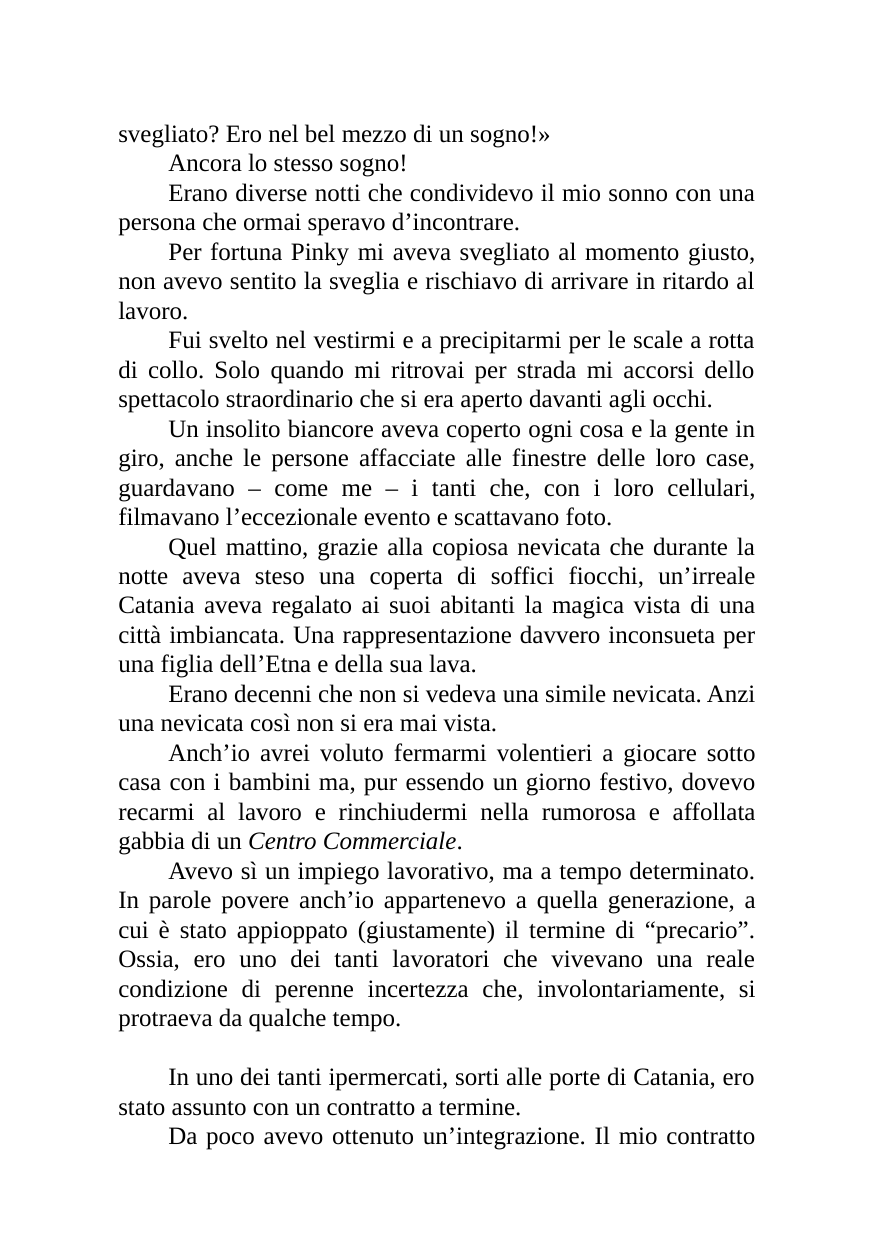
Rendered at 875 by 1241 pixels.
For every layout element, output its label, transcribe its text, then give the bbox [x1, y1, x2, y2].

text In uno dei tanti ipermercati, sorti alle porte di Catania, ero stato assunto con un contratto a termine. [118, 1061, 756, 1120]
text Un insolito biancore aveva coperto ogni cosa e la gente in giro, anche le persone affacciate alle finestre delle loro case, guardavano – come me – i tanti che, con i loro cellulari, filmavano l’eccezionale evento e scattavano foto. [118, 413, 756, 531]
text Anch’io avrei voluto fermarmi volentieri a giocare sotto casa con i bambini ma, pur essendo un giorno festivo, dovevo recarmi al lavoro e rinchiudermi nella rumorosa e affollata gabbia di un Centro Commerciale. [118, 737, 756, 855]
text Da poco avevo ottenuto un’integrazione. Il mio contratto [118, 1120, 756, 1150]
text Quel mattino, grazie alla copiosa nevicata che durante la notte aveva steso una coperta di soffici fiocchi, un’irreale Catania aveva regalato ai suoi abitanti la magica vista di una città imbiancata. Una rappresentazione davvero inconsueta per una figlia dell’Etna e della sua lava. [118, 531, 756, 678]
text svegliato? Ero nel bel mezzo di un sogno!» [118, 118, 756, 148]
text Erano diverse notti che condividevo il mio sonno con una persona che ormai speravo d’incontrare. [118, 177, 756, 236]
text Fui svelto nel vestirmi e a precipitarmi per le scale a rotta di collo. Solo quando mi ritrovai per strada mi accorsi dello spettacolo straordinario che si era aperto davanti agli occhi. [118, 324, 756, 413]
text Avevo sì un impiego lavorativo, ma a tempo determinato. In parole povere anch’io appartenevo a quella generazione, a cui è stato appioppato (giustamente) il termine di “precario”. Ossia, ero uno dei tanti lavoratori che vivevano una reale condizione di perenne incertezza che, involontariamente, si protraeva da qualche tempo. [118, 855, 756, 1032]
text Per fortuna Pinky mi aveva svegliato al momento giusto, non avevo sentito la sveglia e rischiavo di arrivare in ritardo al lavoro. [118, 236, 756, 324]
text Erano decenni che non si vedeva una simile nevicata. Anzi una nevicata così non si era mai vista. [118, 678, 756, 737]
text Ancora lo stesso sogno! [118, 148, 756, 177]
